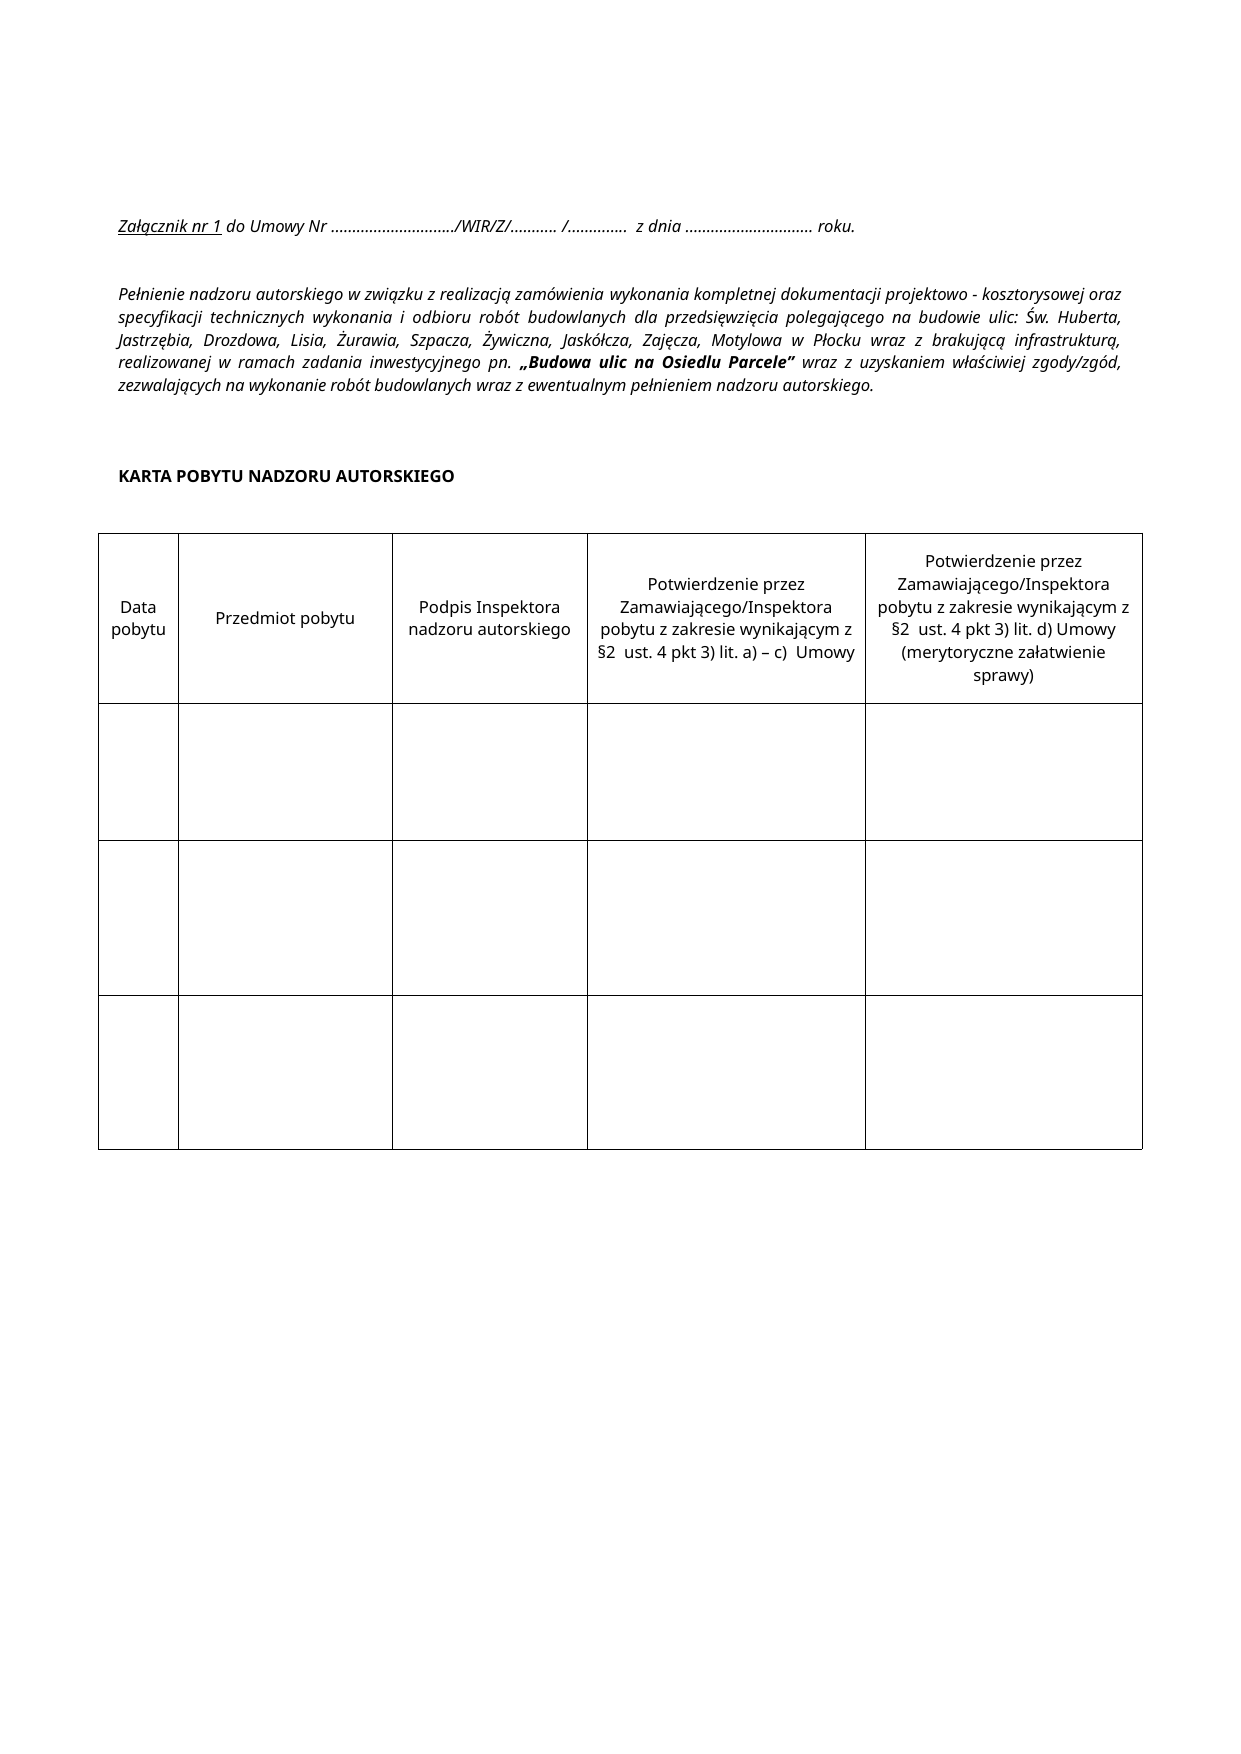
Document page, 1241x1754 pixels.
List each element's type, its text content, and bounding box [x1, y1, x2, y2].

text Załącznik nr 1 do Umowy Nr ………………………../WIR/Z/........... /………….. z dnia ………………………… roku. [118, 215, 1122, 237]
table_header Data pobytu [99, 534, 178, 703]
table_cell [179, 841, 392, 994]
table_cell [99, 841, 178, 994]
table_cell [393, 996, 587, 1149]
table_header Potwierdzenie przez Zamawiającego/Inspektora pobytu z zakresie wynikającym z §2 ust. 4 pkt 3) lit. d) Umowy (merytoryczne załatwienie sprawy) [866, 534, 1142, 703]
table_cell [179, 704, 392, 840]
table_header Potwierdzenie przez Zamawiającego/Inspektora pobytu z zakresie wynikającym z §2 ust. 4 pkt 3) lit. a) – c) Umowy [588, 534, 865, 703]
table_header Podpis Inspektora nadzoru autorskiego [393, 534, 587, 703]
table_cell [393, 841, 587, 994]
table_cell [588, 996, 865, 1149]
table_header Przedmiot pobytu [179, 534, 392, 703]
table_cell [99, 996, 178, 1149]
table_cell [99, 704, 178, 840]
table_cell [866, 996, 1142, 1149]
table_cell [179, 996, 392, 1149]
table_cell [393, 704, 587, 840]
table_cell [588, 841, 865, 994]
text KARTA POBYTU NADZORU AUTORSKIEGO [118, 464, 1122, 487]
text Pełnienie nadzoru autorskiego w związku z realizacją zamówienia wykonania kompletnej dokumentacji projektowo - kosztorysowej oraz specyfikacji technicznych wykonania i odbioru robót budowlanych dla przedsięwzięcia polegającego na budowie ulic: Św. Huberta, Jastrzębia, Drozdowa, Lisia, Żurawia, Szpacza, Żywiczna, Jaskółcza, Zajęcza, Motylowa w Płocku wraz z brakującą infrastrukturą, realizowanej w ramach zadania inwestycyjnego pn. „Budowa ulic na Osiedlu Parcele” wraz z uzyskaniem właściwiej zgody/zgód, zezwalających na wykonanie robót budowlanych wraz z ewentualnym pełnieniem nadzoru autorskiego. [118, 283, 1122, 396]
table_cell [588, 704, 865, 840]
table_cell [866, 841, 1142, 994]
table_cell [866, 704, 1142, 840]
